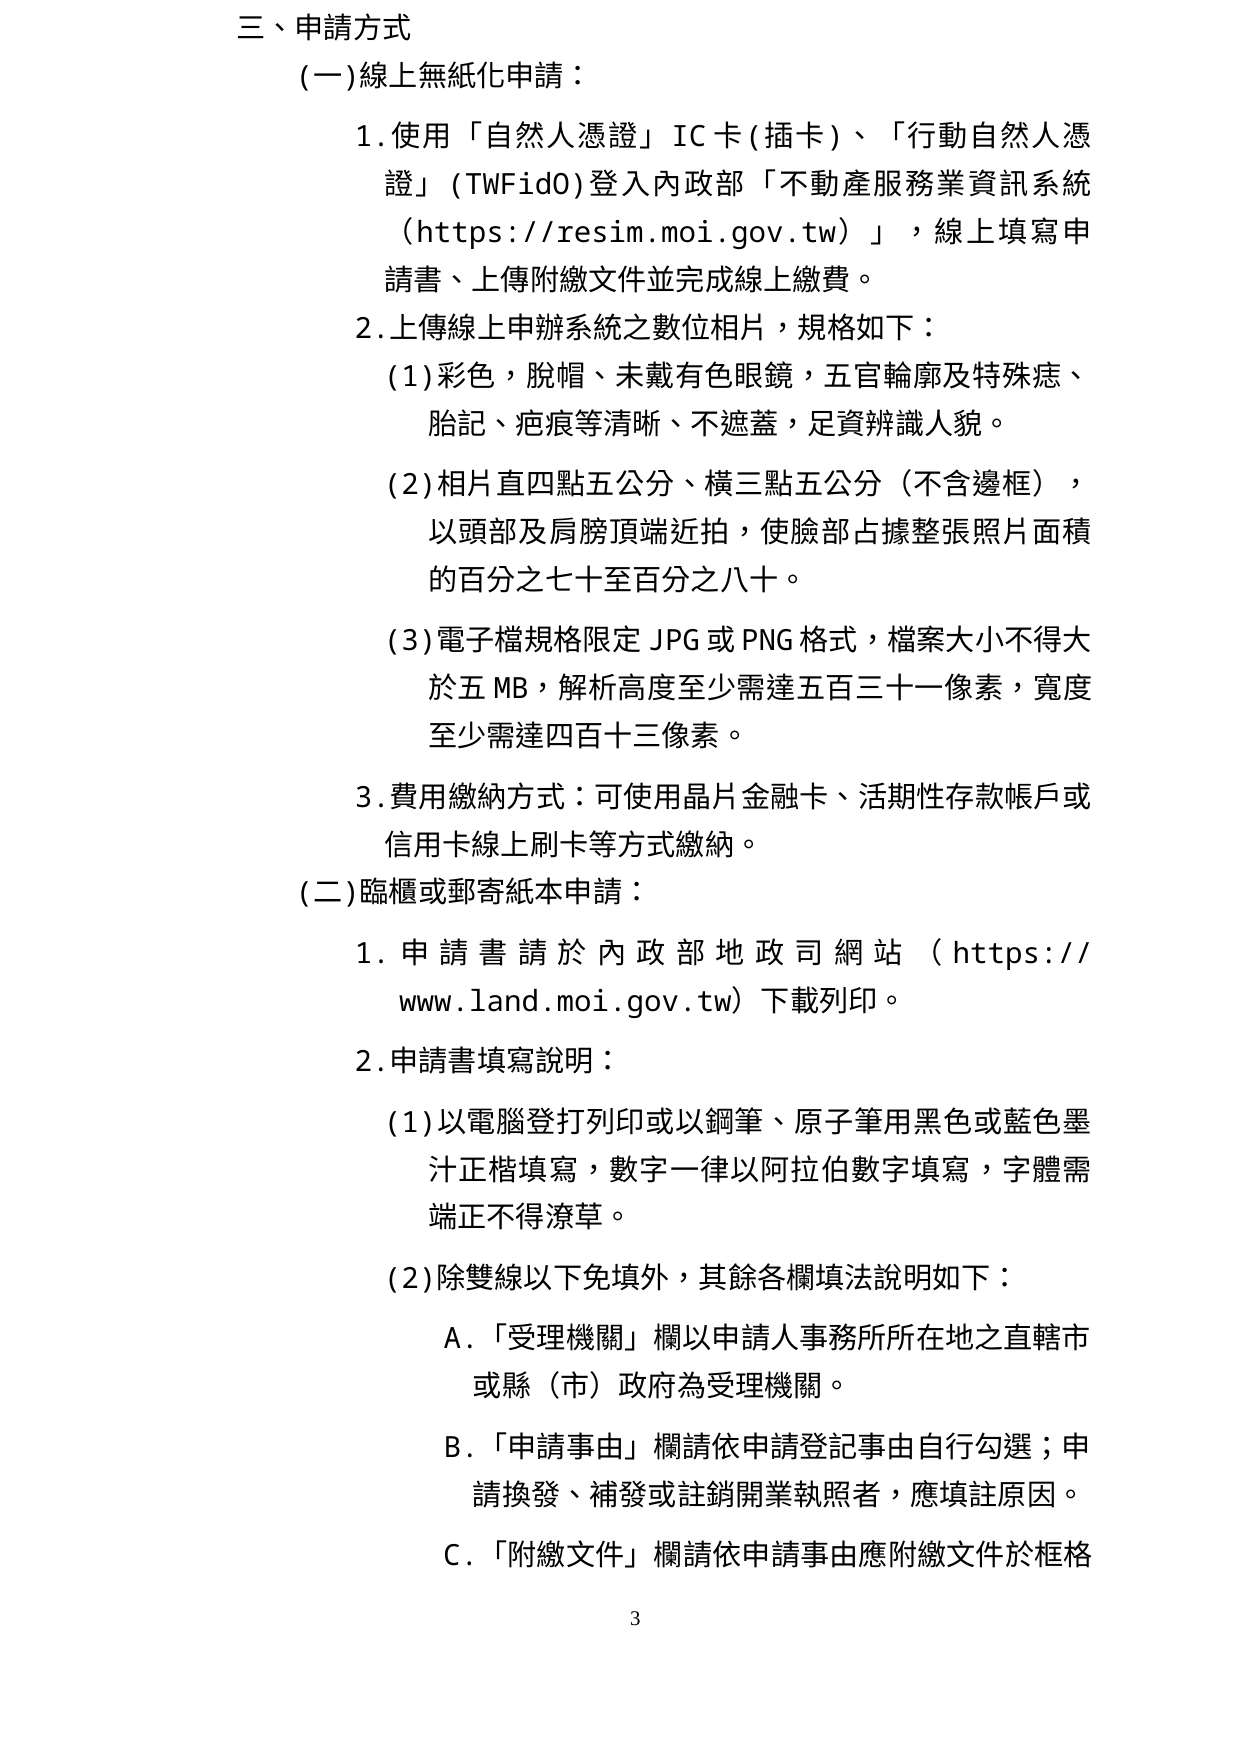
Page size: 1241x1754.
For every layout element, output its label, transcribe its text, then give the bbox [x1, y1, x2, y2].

text (2)除雙線以下免填外，其餘各欄填法說明如下： [177, 1250, 1092, 1298]
text 1.申請書請於內政部地政司網站（https://www.land.moi.gov.tw）下載列印。 [354, 925, 1092, 1021]
text (一)線上無紙化申請： [177, 48, 1092, 96]
text 2.上傳線上申辦系統之數位相片，規格如下： [177, 300, 1092, 348]
text (2)相片直四點五公分、橫三點五公分（不含邊框），以頭部及肩膀頂端近拍，使臉部占據整張照片面積的百分之七十至百分之八十。 [384, 456, 1092, 600]
text (1)以電腦登打列印或以鋼筆、原子筆用黑色或藍色墨汁正楷填寫，數字一律以阿拉伯數字填寫，字體需端正不得潦草。 [384, 1094, 1092, 1237]
text (3)電子檔規格限定JPG或PNG格式，檔案大小不得大於五MB，解析高度至少需達五百三十一像素，寬度至少需達四百十三像素。 [384, 612, 1092, 756]
text A.「受理機關」欄以申請人事務所所在地之直轄市或縣（市）政府為受理機關。 [443, 1310, 1092, 1406]
text B.「申請事由」欄請依申請登記事由自行勾選；申請換發、補發或註銷開業執照者，應填註原因。 [443, 1419, 1092, 1514]
text 3.費用繳納方式：可使用晶片金融卡、活期性存款帳戶或信用卡線上刷卡等方式繳納。 [354, 769, 1092, 864]
text 1.使用「自然人憑證」IC卡(插卡)、「行動自然人憑證」(TWFidO)登入內政部「不動產服務業資訊系統（https://resim.moi.gov.tw）」，線上填寫申請書、上傳附繳文件並完成線上繳費。 [354, 108, 1092, 300]
text 三、申請方式 [177, 0, 1092, 48]
text (二)臨櫃或郵寄紙本申請： [177, 864, 1092, 912]
text (1)彩色，脫帽、未戴有色眼鏡，五官輪廓及特殊痣、胎記、疤痕等清晰、不遮蓋，足資辨識人貌。 [384, 348, 1092, 444]
text C.「附繳文件」欄請依申請事由應附繳文件於框格 [443, 1527, 1092, 1575]
text 2.申請書填寫說明： [177, 1033, 1092, 1081]
